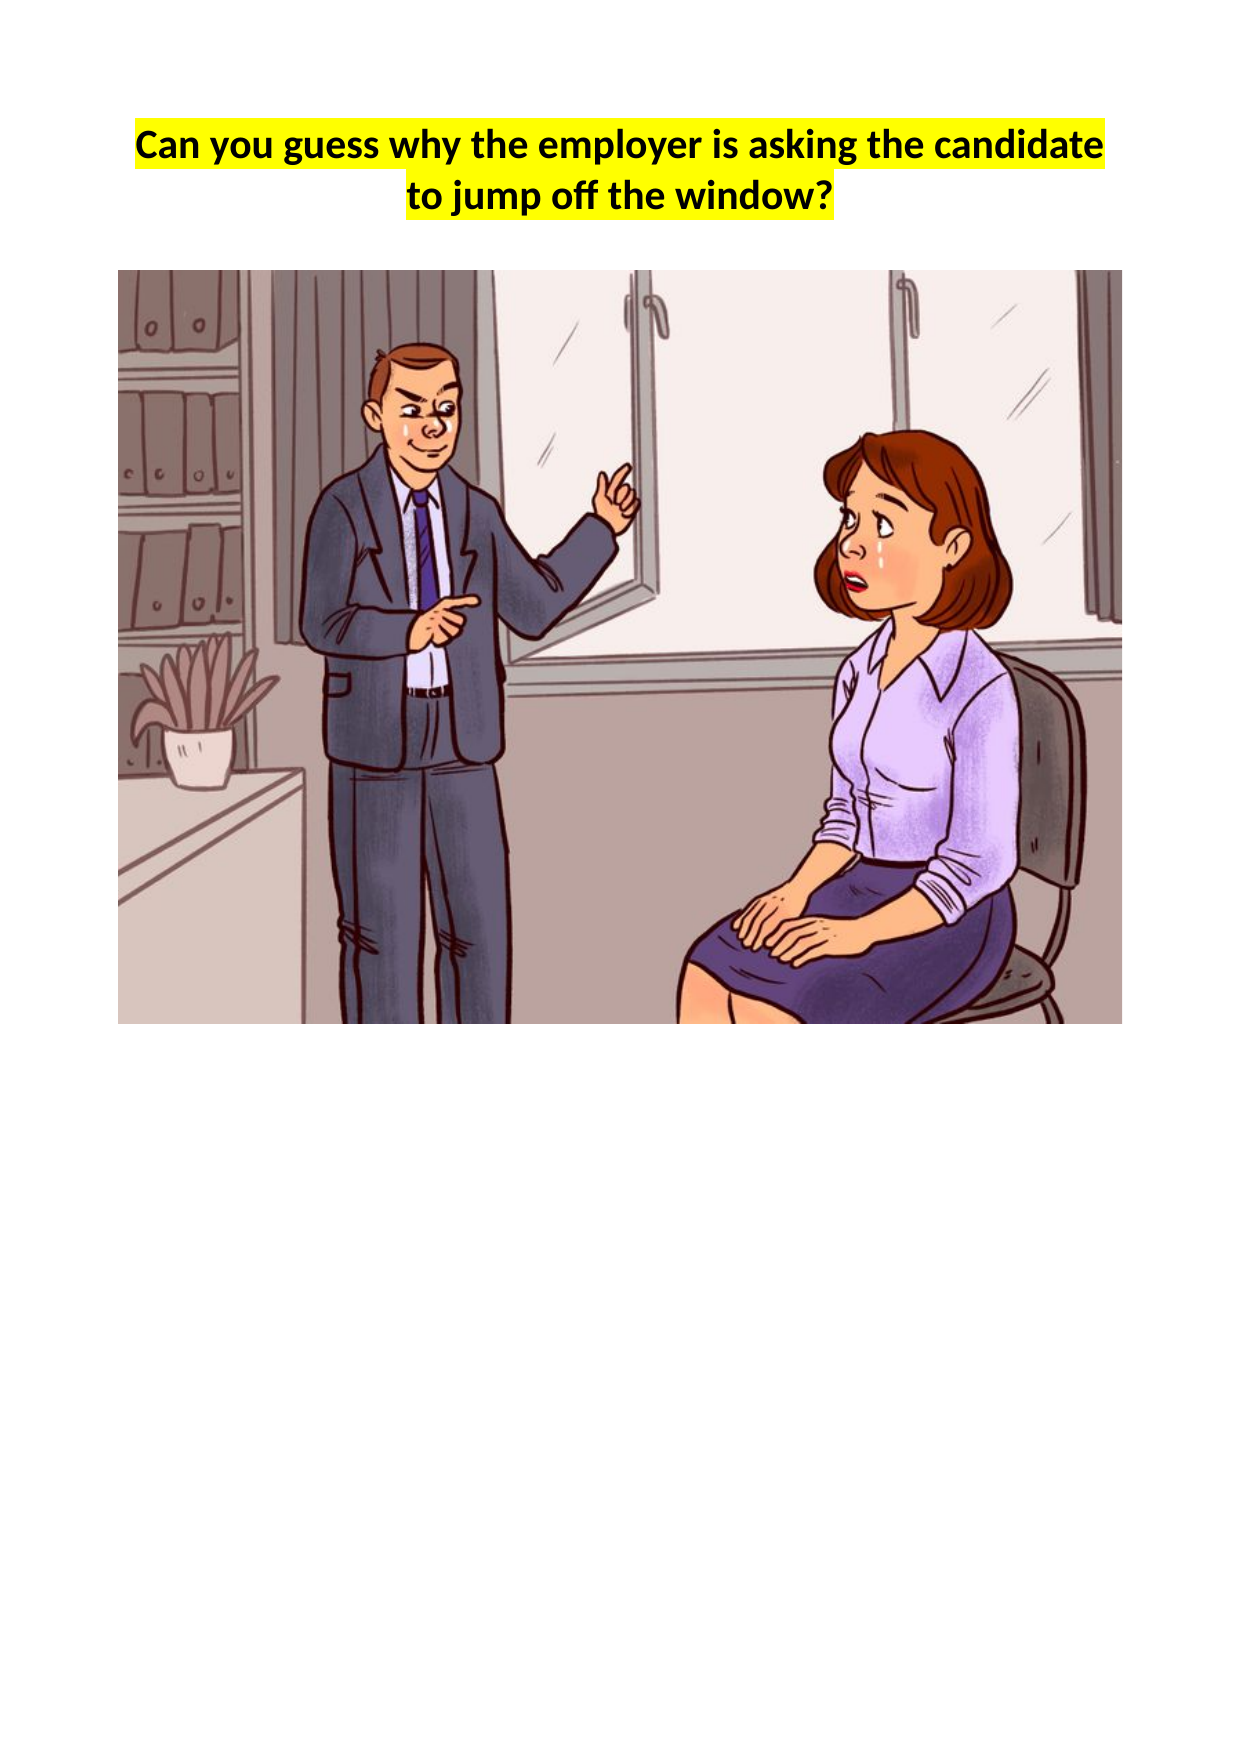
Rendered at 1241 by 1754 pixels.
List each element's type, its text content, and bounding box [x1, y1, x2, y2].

text Can you guess why the employer is asking the candidate to jump off the window? [118, 118, 1122, 220]
picture [118, 270, 1123, 1024]
